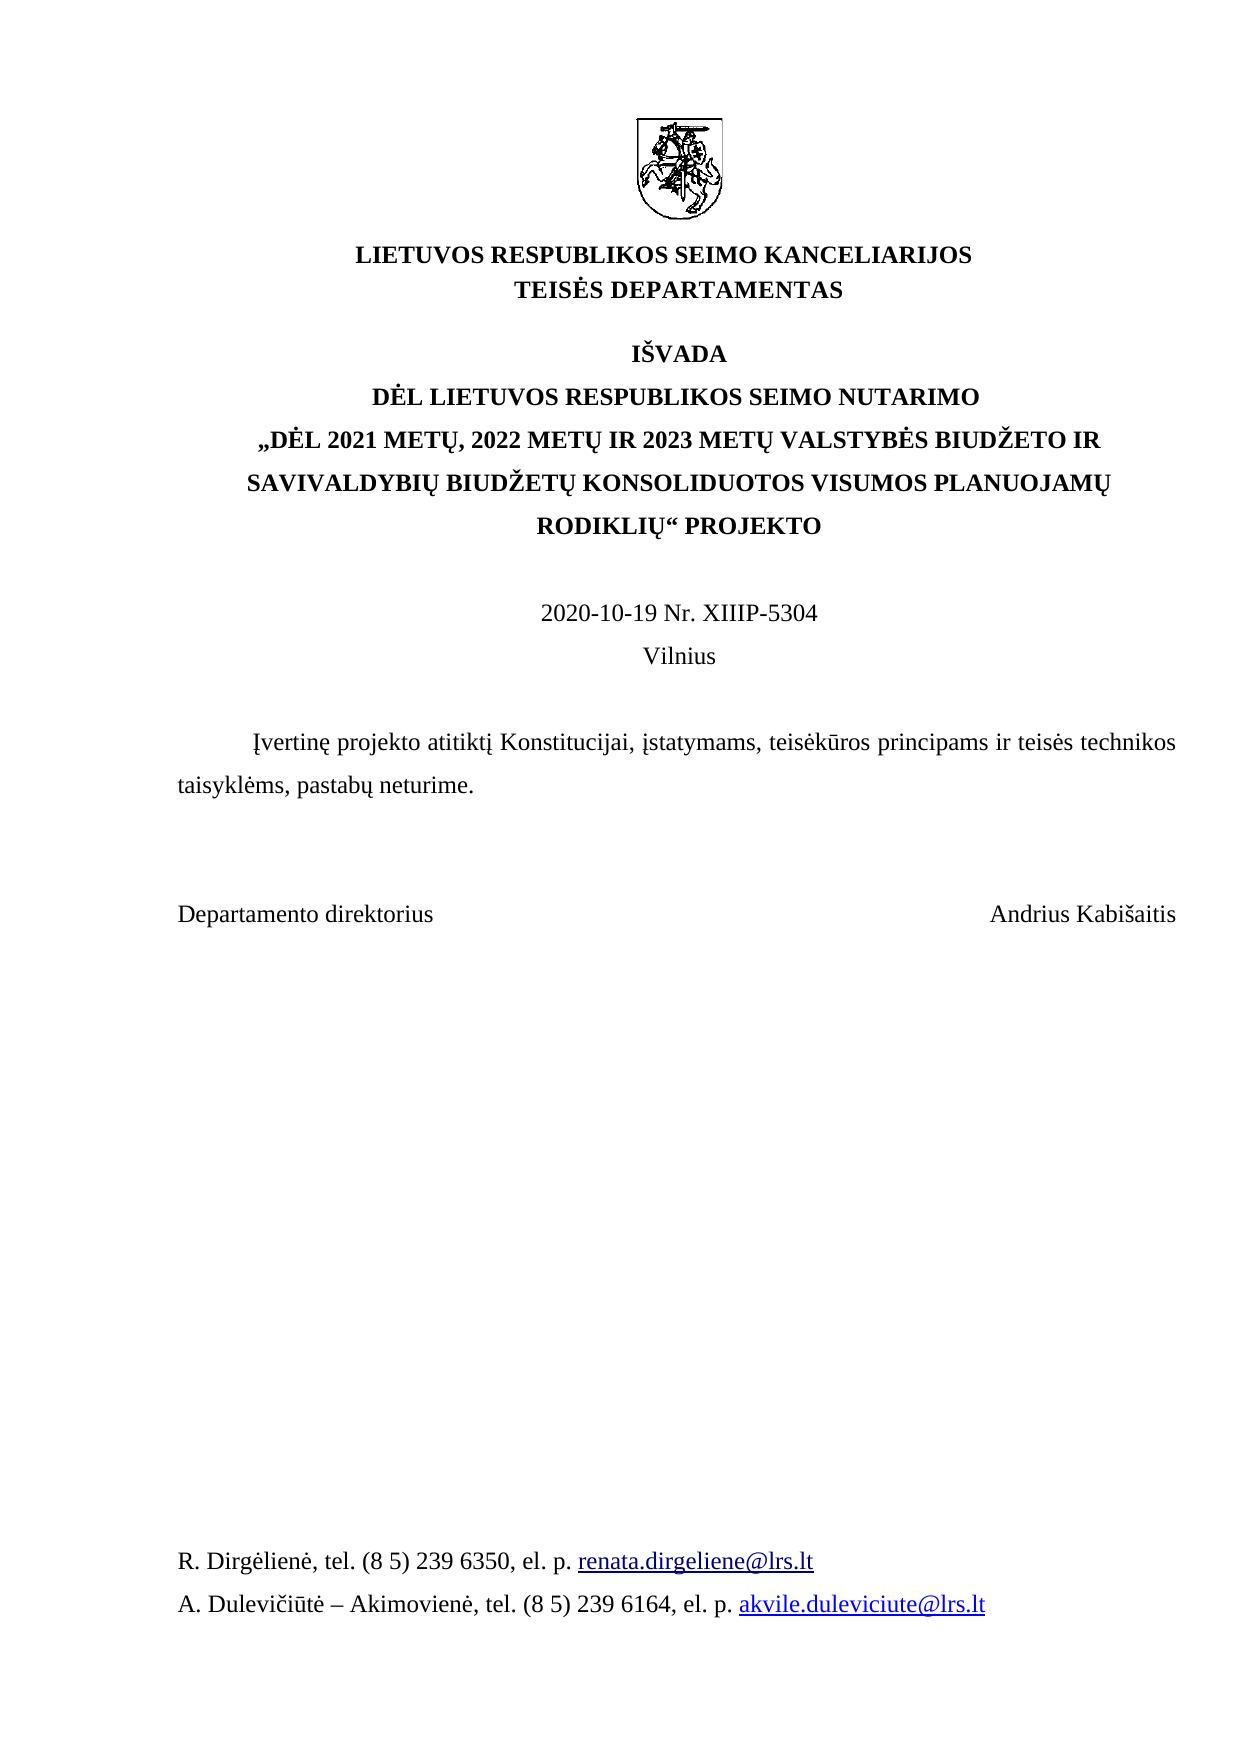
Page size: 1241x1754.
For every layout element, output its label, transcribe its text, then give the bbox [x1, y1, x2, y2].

text „DĖL 2021 METŲ, 2022 METŲ IR 2023 METŲ VALSTYBĖS BIUDŽETO IR SAVIVALDYBIŲ BIUDŽETŲ KONSOLIDUOTOS VISUMOS PLANUOJAMŲ RODIKLIŲ“ PROJEKTO [177, 425, 1181, 540]
text IŠVADA [177, 339, 1181, 368]
text 2020-10-19 Nr. XIIIP-5304 [177, 598, 1181, 626]
text LIETUVOS RESPUBLIKOS SEIMO KANCELIARIJOS [177, 240, 1150, 269]
text A. Dulevičiūtė – Akimovienė, tel. (8 5) 239 6164, el. p. akvile.duleviciute@lrs.lt [177, 1589, 1181, 1618]
text Įvertinę projekto atitiktį Konstitucijai, įstatymams, teisėkūros principams ir teisės technikos taisyklėms, pastabų neturime. [177, 727, 1177, 799]
text Departamento direktorius Andrius Kabišaitis [177, 899, 1181, 928]
text DĖL LIETUVOS RESPUBLIKOS SEIMO NUTARIMO [177, 382, 1181, 411]
text R. Dirgėlienė, tel. (8 5) 239 6350, el. p. renata.dirgeliene@lrs.lt [177, 1546, 1181, 1575]
text Vilnius [177, 641, 1181, 669]
text TEISĖS DEPARTAMENTAS [177, 275, 1180, 304]
